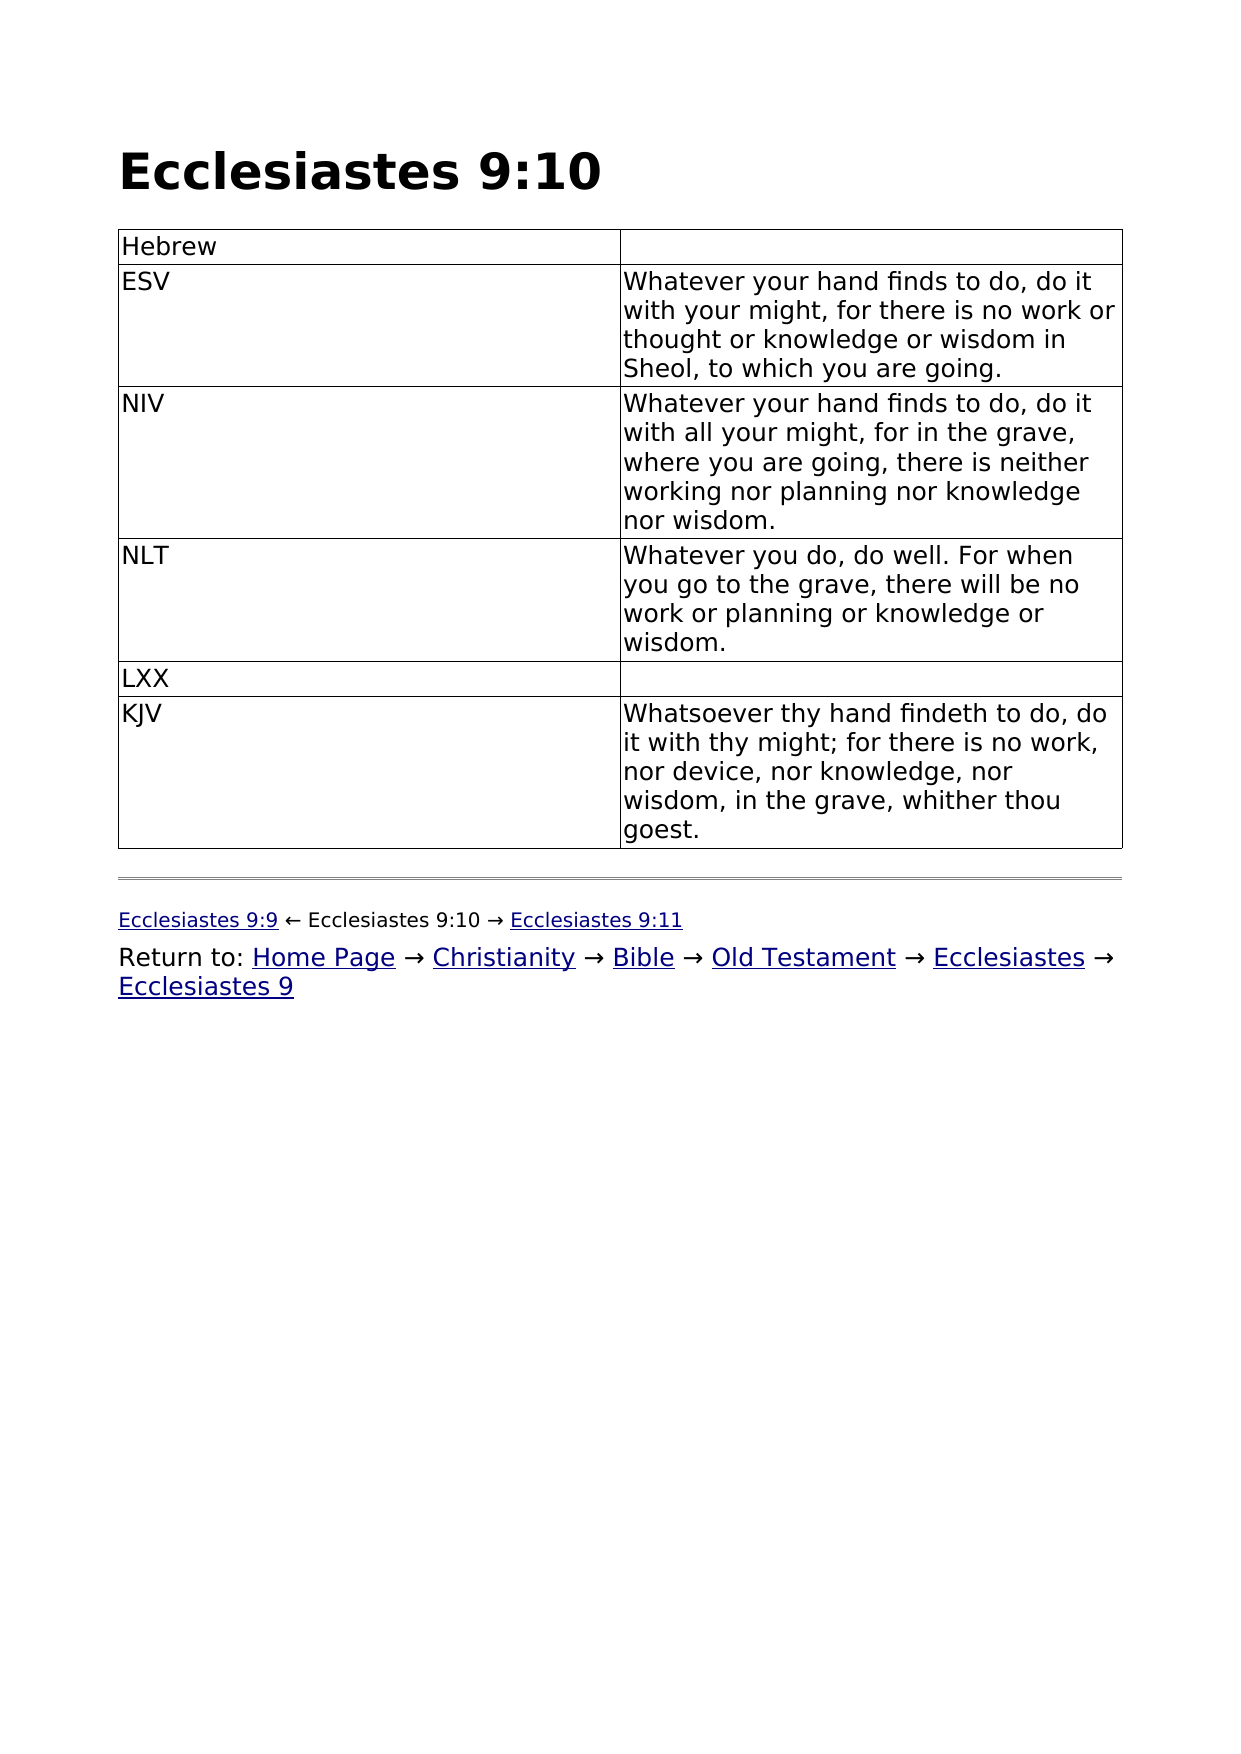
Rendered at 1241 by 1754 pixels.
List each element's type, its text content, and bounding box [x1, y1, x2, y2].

table_cell NLT [119, 539, 620, 661]
text Return to: Home Page → Christianity → Bible → Old Testament → Ecclesiastes → Ecclesiastes 9 [118, 943, 1122, 1001]
table_cell [621, 662, 1122, 696]
text Ecclesiastes 9:9 ← Ecclesiastes 9:10 → Ecclesiastes 9:11 [118, 909, 1122, 943]
table_cell Whatsoever thy hand findeth to do, do it with thy might; for there is no work, nor device, nor knowledge, nor wisdom, in the grave, whither thou goest. [621, 697, 1122, 848]
table_cell KJV [119, 697, 620, 848]
table_header Hebrew [119, 230, 620, 264]
table_cell LXX [119, 662, 620, 696]
subtitle Ecclesiastes 9:10 [118, 143, 1122, 201]
table_cell NIV [119, 387, 620, 538]
table_header [621, 230, 1122, 264]
table_cell Whatever you do, do well. For when you go to the grave, there will be no work or planning or knowledge or wisdom. [621, 539, 1122, 661]
table_cell ESV [119, 265, 620, 386]
table_cell Whatever your hand finds to do, do it with your might, for there is no work or thought or knowledge or wisdom in Sheol, to which you are going. [621, 265, 1122, 386]
table_cell Whatever your hand finds to do, do it with all your might, for in the grave, where you are going, there is neither working nor planning nor knowledge nor wisdom. [621, 387, 1122, 538]
